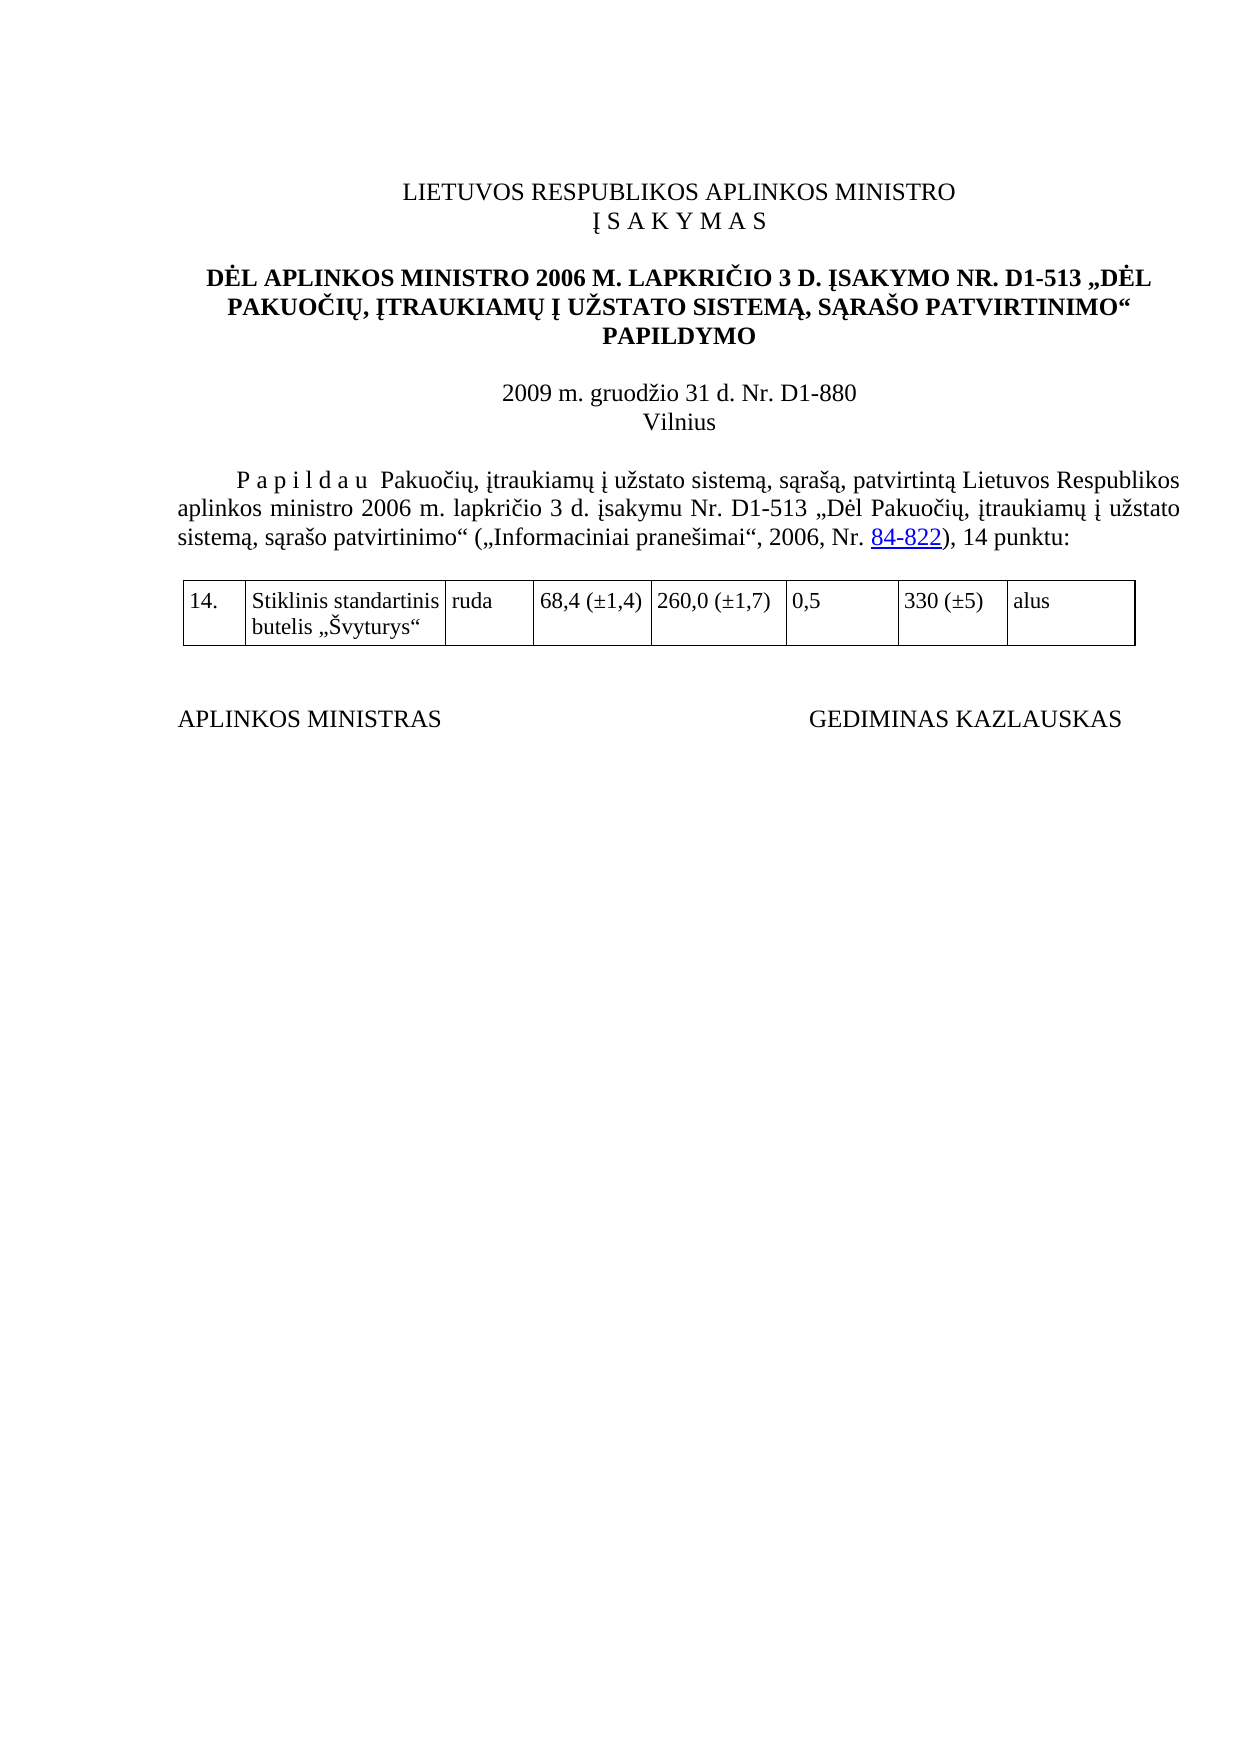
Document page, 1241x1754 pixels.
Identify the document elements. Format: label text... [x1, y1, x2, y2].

text DĖL APLINKOS MINISTRO 2006 M. LAPKRIČIO 3 D. ĮSAKYMO NR. D1-513 „DĖL PAKUOČIŲ, ĮTRAUKIAMŲ Į UŽSTATO SISTEMĄ, SĄRAŠO PATVIRTINIMO“ PAPILDYMO [177, 263, 1181, 350]
table_header Stiklinis standartinis butelis „Švyturys“ [246, 581, 445, 645]
table_header ruda [446, 581, 533, 645]
text LIETUVOS RESPUBLIKOS APLINKOS MINISTRO [177, 177, 1181, 206]
text Aplinkos ministras Gediminas Kazlauskas [177, 704, 1181, 733]
table_header 68,4 (±1,4) [534, 581, 651, 645]
text ĮSAKYMAS [177, 206, 1181, 235]
table_header 330 (±5) [899, 581, 1007, 645]
text Vilnius [177, 407, 1181, 436]
text Papildau Pakuočių, įtraukiamų į užstato sistemą, sąrašą, patvirtintą Lietuvos Respublikos aplinkos ministro 2006 m. lapkričio 3 d. įsakymu Nr. D1-513 „Dėl Pakuočių, įtraukiamų į užstato sistemą, sąrašo patvirtinimo“ („Informaciniai pranešimai“, 2006, Nr. 84-822), 14 punktu: [177, 465, 1181, 551]
table_header 14. [184, 581, 245, 645]
table_header alus [1008, 581, 1134, 645]
text 2009 m. gruodžio 31 d. Nr. D1-880 [177, 378, 1181, 407]
table_header 260,0 (±1,7) [652, 581, 786, 645]
table_header 0,5 [787, 581, 898, 645]
